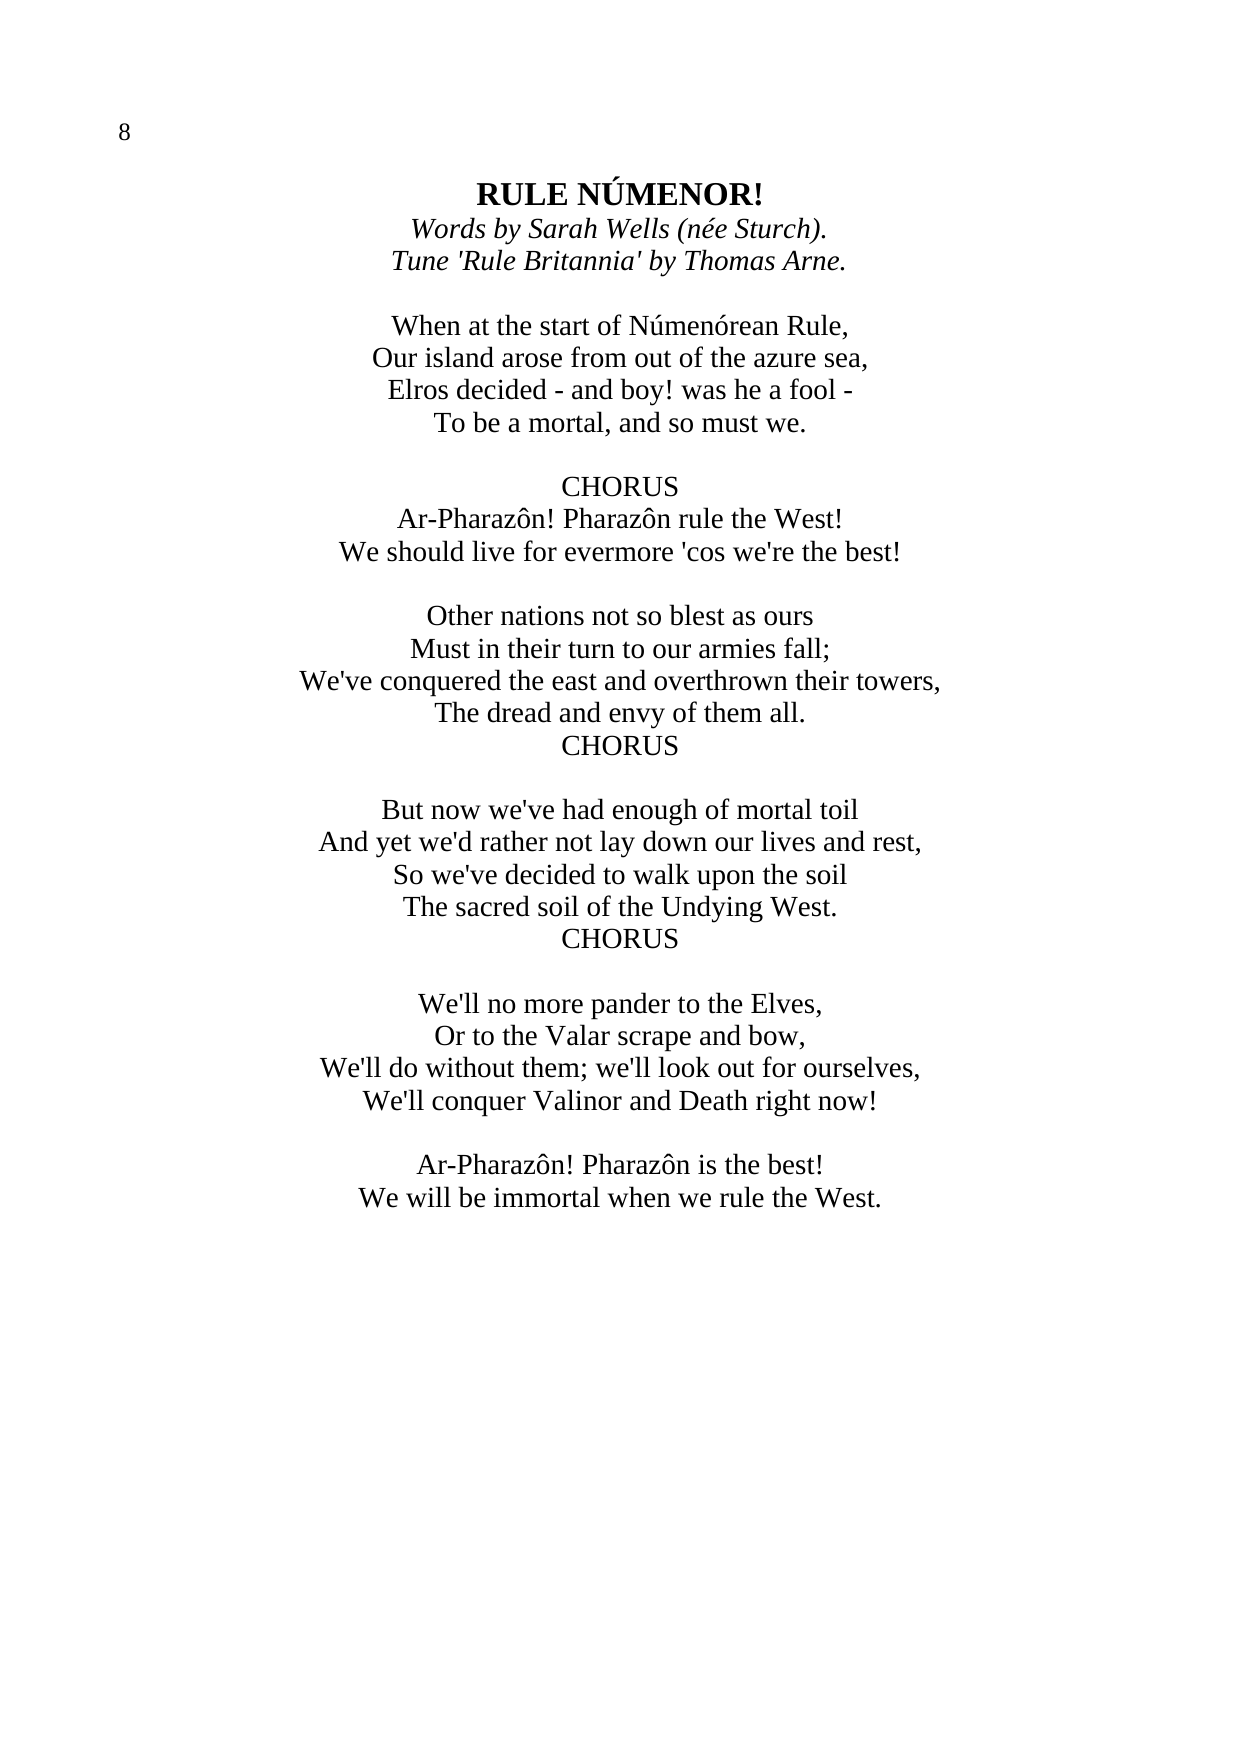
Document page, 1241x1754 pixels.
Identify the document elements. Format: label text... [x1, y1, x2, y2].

text Ar-Pharazôn! Pharazôn rule the West! [118, 503, 1122, 535]
text We should live for evermore 'cos we're the best! [118, 535, 1122, 567]
text And yet we'd rather not lay down our lives and rest, [118, 826, 1122, 858]
text To be a mortal, and so must we. [118, 406, 1122, 438]
text Ar-Pharazôn! Pharazôn is the best! [118, 1149, 1122, 1181]
text We'll do without them; we'll look out for ourselves, [118, 1052, 1122, 1084]
text CHORUS [118, 729, 1122, 761]
text We've conquered the east and overthrown their towers, [118, 664, 1122, 697]
text The dread and envy of them all. [118, 697, 1122, 729]
text When at the start of Númenórean Rule, [118, 309, 1122, 341]
text So we've decided to walk upon the soil [118, 858, 1122, 890]
text CHORUS [118, 923, 1122, 955]
text Our island arose from out of the azure sea, [118, 341, 1122, 374]
text Words by Sarah Wells (née Sturch). [118, 212, 1122, 244]
text We'll no more pander to the Elves, [118, 987, 1122, 1019]
text The sacred soil of the Undying West. [118, 890, 1122, 923]
text Other nations not so blest as ours [118, 600, 1122, 632]
text RULE NÚMENOR! [118, 175, 1122, 212]
text Or to the Valar scrape and bow, [118, 1019, 1122, 1052]
text We will be immortal when we rule the West. [118, 1181, 1122, 1213]
text Elros decided - and boy! was he a fool - [118, 374, 1122, 406]
text We'll conquer Valinor and Death right now! [118, 1084, 1122, 1116]
text Must in their turn to our armies fall; [118, 632, 1122, 664]
text But now we've had enough of mortal toil [118, 793, 1122, 826]
text Tune 'Rule Britannia' by Thomas Arne. [118, 244, 1122, 277]
text CHORUS [118, 471, 1122, 503]
